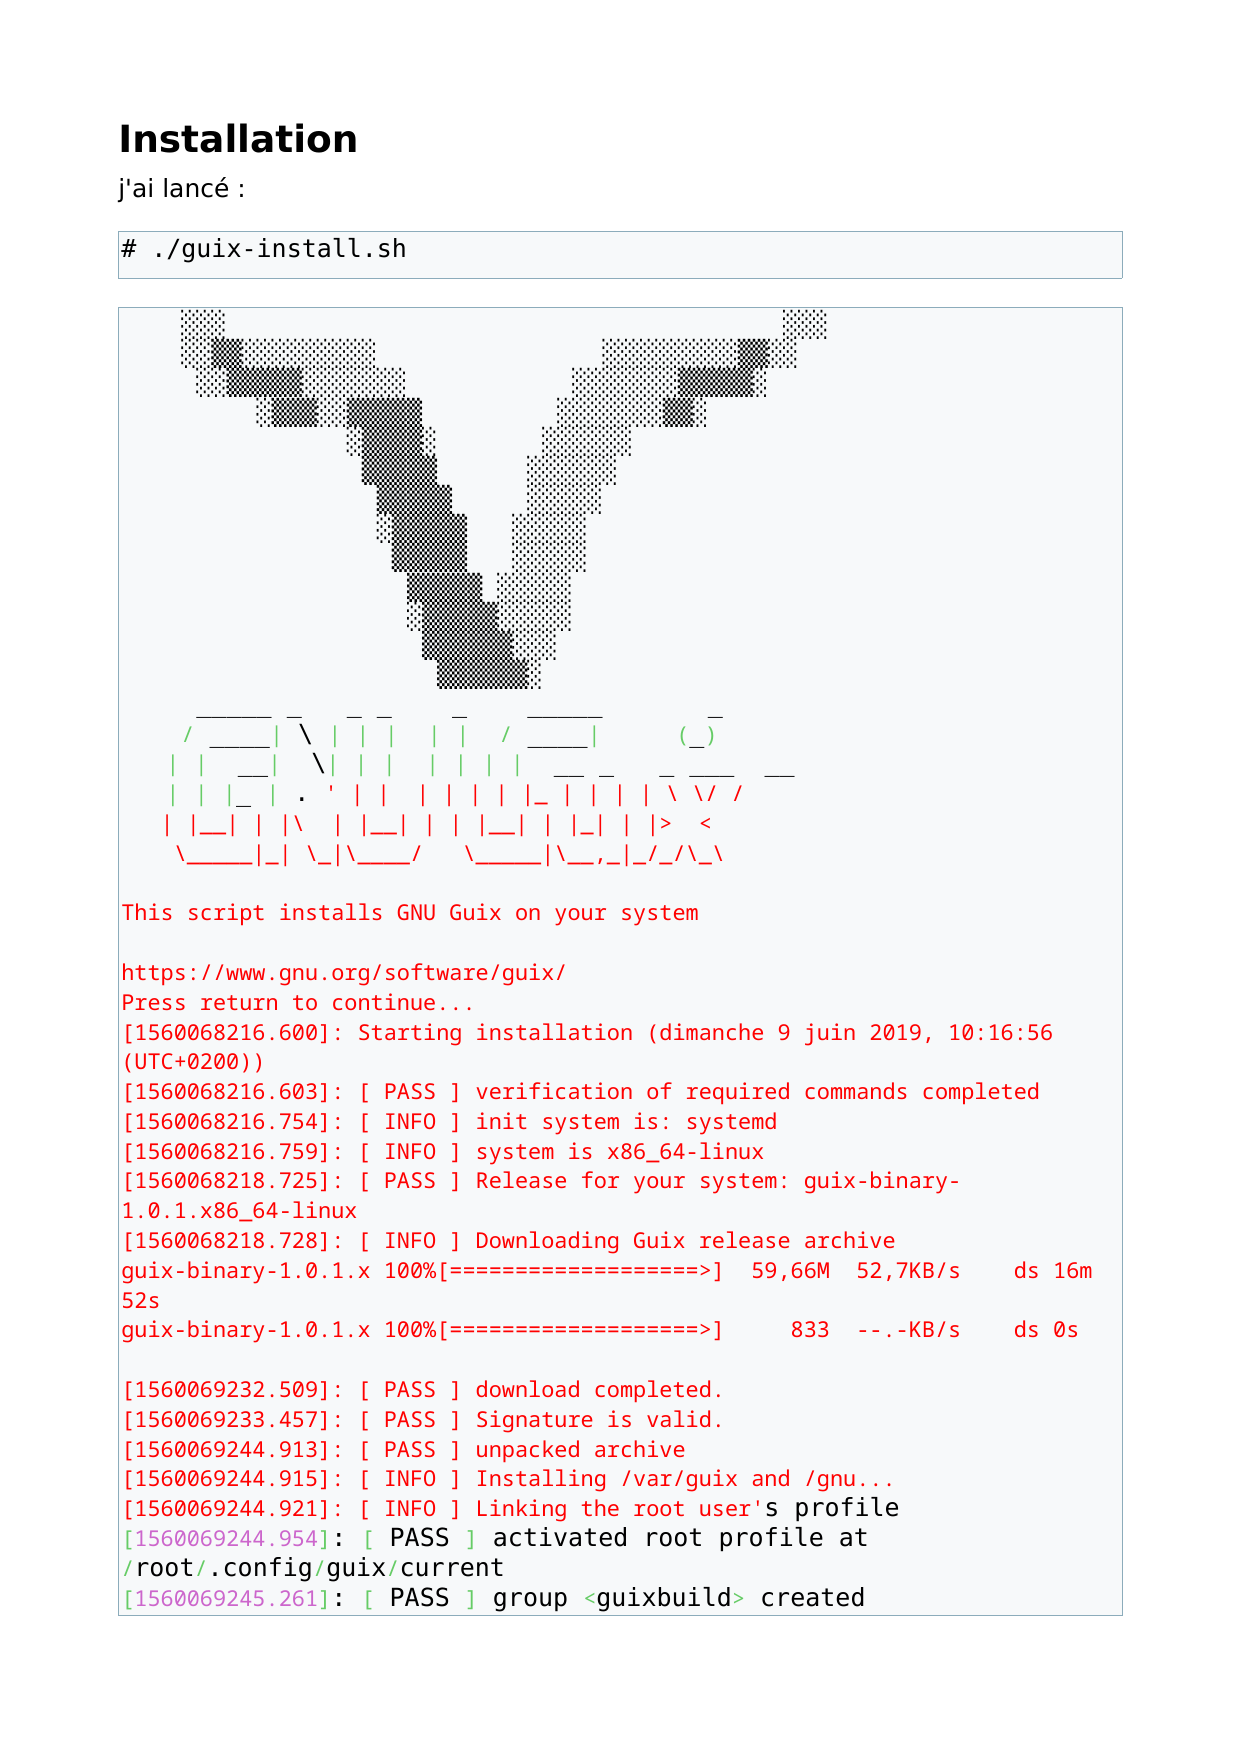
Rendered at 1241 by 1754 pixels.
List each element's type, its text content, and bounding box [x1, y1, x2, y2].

table_header ░░░ ░░░ ░░▒▒░░░░░░░░░ ░░░░░░░░░▒▒░░ ░░▒▒▒▒▒░░░░░░░ ░░░░░░░▒▒▒▒▒░ ░▒▒▒░░▒▒▒▒▒ ░░░░░░░▒▒░ ░▒▒▒▒░ ░░░░░░ ▒▒▒▒▒ ░░░░░░ ▒▒▒▒▒ ░░░░░ ░▒▒▒▒▒ ░░░░░ ▒▒▒▒▒ ░░░░░ ▒▒▒▒▒ ░░░░░ ░▒▒▒▒▒░░░░░ ▒▒▒▒▒▒░░░ ▒▒▒▒▒▒░ _____ _ _ _ _ _____ _ / ____| \ | | | | | / ____| (_) | | __| \| | | | | | | __ _ _ ___ __ | | |_ | . ' | | | | | | |_ | | | | \ \/ / | |__| | |\ | |__| | | |__| | |_| | |> < \_____|_| \_|\____/ \_____|\__,_|_/_/\_\ This script installs GNU Guix on your system https://www.gnu.org/software/guix/ Press return to continue... [1560068216.600]: Starting installation (dimanche 9 juin 2019, 10:16:56 (UTC+0200)) [1560068216.603]: [ PASS ] verification of required commands completed [1560068216.754]: [ INFO ] init system is: systemd [1560068216.759]: [ INFO ] system is x86_64-linux [1560068218.725]: [ PASS ] Release for your system: guix-binary-1.0.1.x86_64-linux [1560068218.728]: [ INFO ] Downloading Guix release archive guix-binary-1.0.1.x 100%[===================>] 59,66M 52,7KB/s ds 16m 52s guix-binary-1.0.1.x 100%[===================>] 833 --.-KB/s ds 0s [1560069232.509]: [ PASS ] download completed. [1560069233.457]: [ PASS ] Signature is valid. [1560069244.913]: [ PASS ] unpacked archive [1560069244.915]: [ INFO ] Installing /var/guix and /gnu... [1560069244.921]: [ INFO ] Linking the root user's profile [1560069244.954]: [ PASS ] activated root profile at /root/.config/guix/current [1560069245.261]: [ PASS ] group <guixbuild> created [119, 308, 1122, 1615]
subtitle Installation [118, 118, 1122, 162]
text j'ai lancé : [118, 174, 1122, 203]
table_header # ./guix-install.sh [119, 232, 1122, 278]
